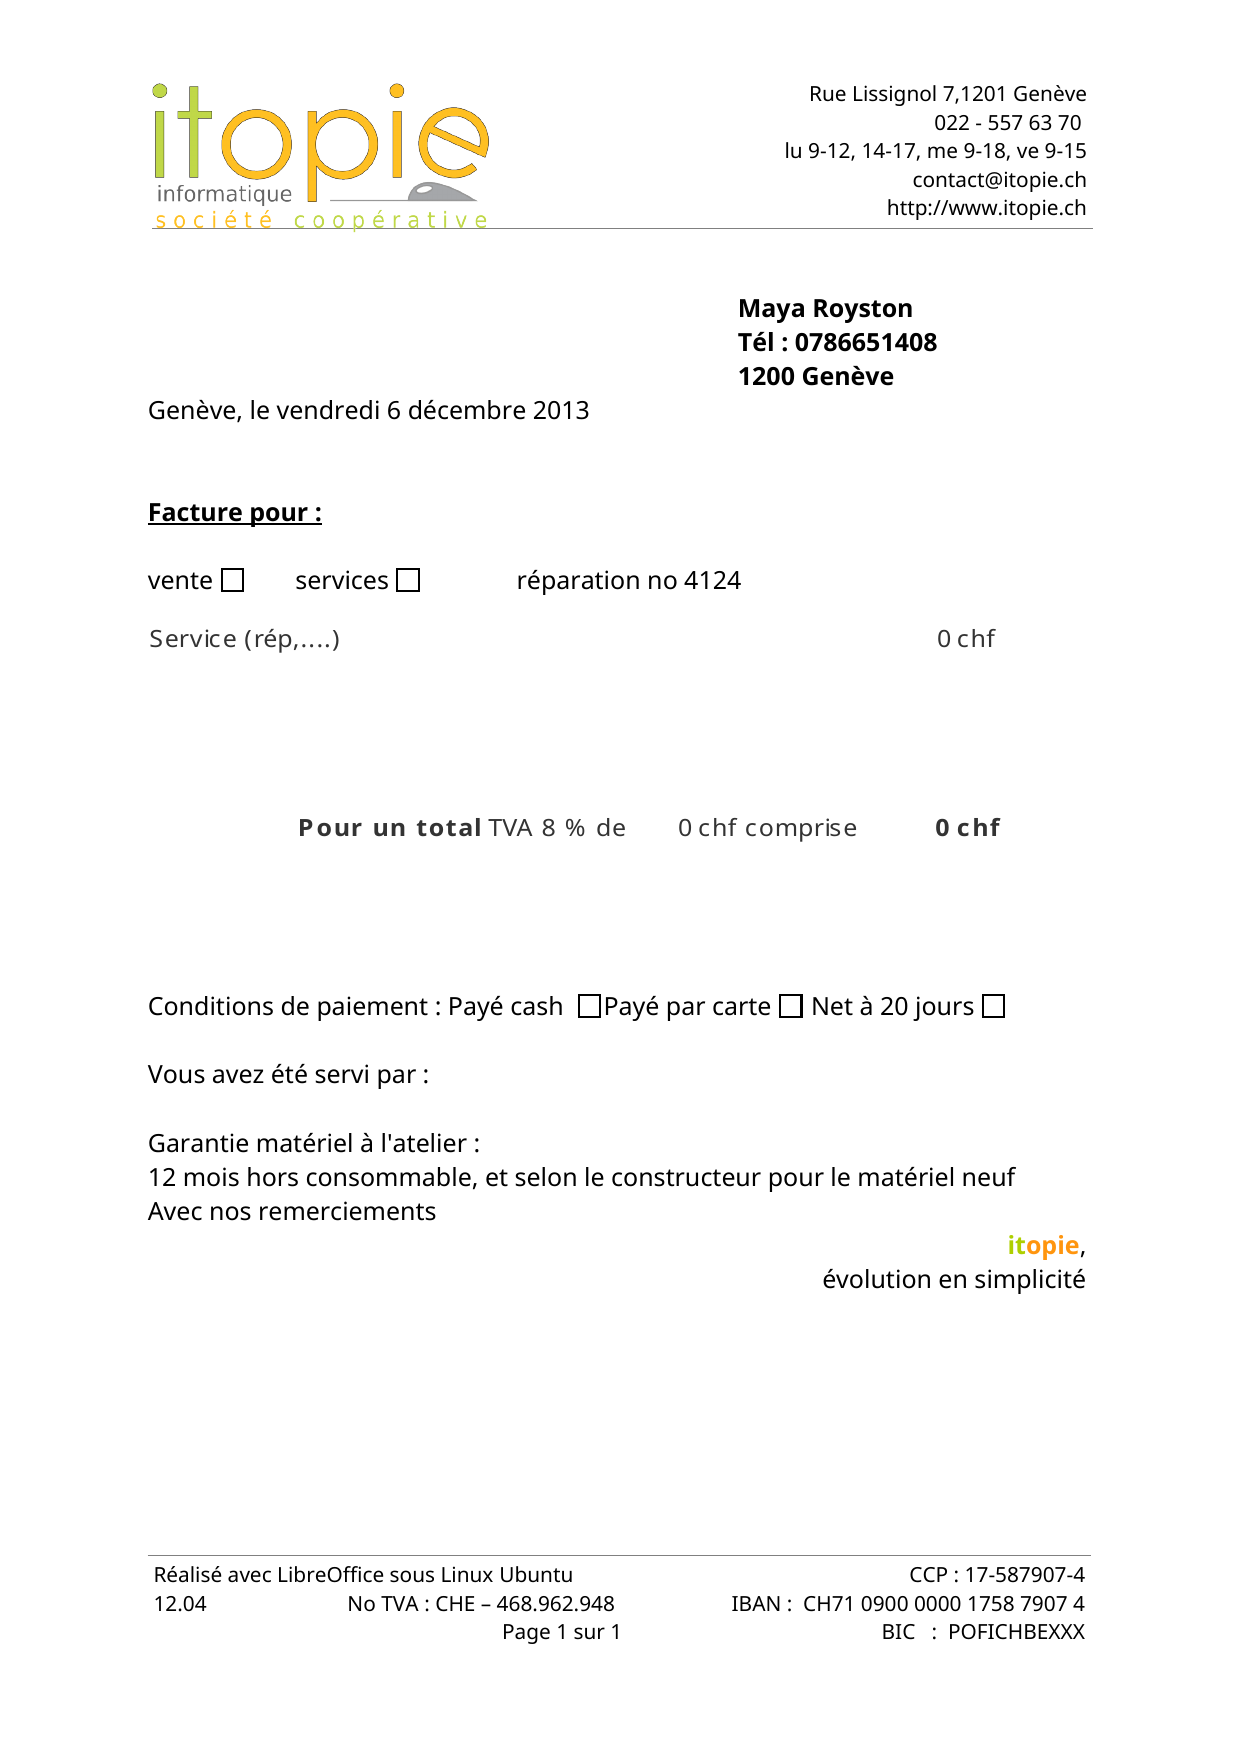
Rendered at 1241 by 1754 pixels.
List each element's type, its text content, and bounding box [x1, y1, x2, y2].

text vente services réparation no 4124 [148, 563, 1093, 597]
text Tél : 0786651408 [148, 324, 1093, 358]
text itopie, [148, 1227, 1093, 1262]
text Genève, le vendredi 6 décembre 2013 [148, 392, 1093, 427]
picture [138, 72, 500, 244]
text Garantie matériel à l'atelier : [148, 1125, 1093, 1159]
text évolution en simplicité [148, 1262, 1093, 1296]
text 1200 Genève [148, 358, 1093, 392]
text Conditions de paiement : Payé cash Payé par carte Net à 20 jours [148, 989, 1093, 1023]
text Vous avez été servi par : [148, 1057, 1093, 1091]
text Maya Royston [148, 290, 1093, 324]
text Avec nos remerciements [148, 1193, 1093, 1227]
text 12 mois hors consommable, et selon le constructeur pour le matériel neuf [148, 1159, 1093, 1193]
text Facture pour : [148, 495, 1093, 529]
